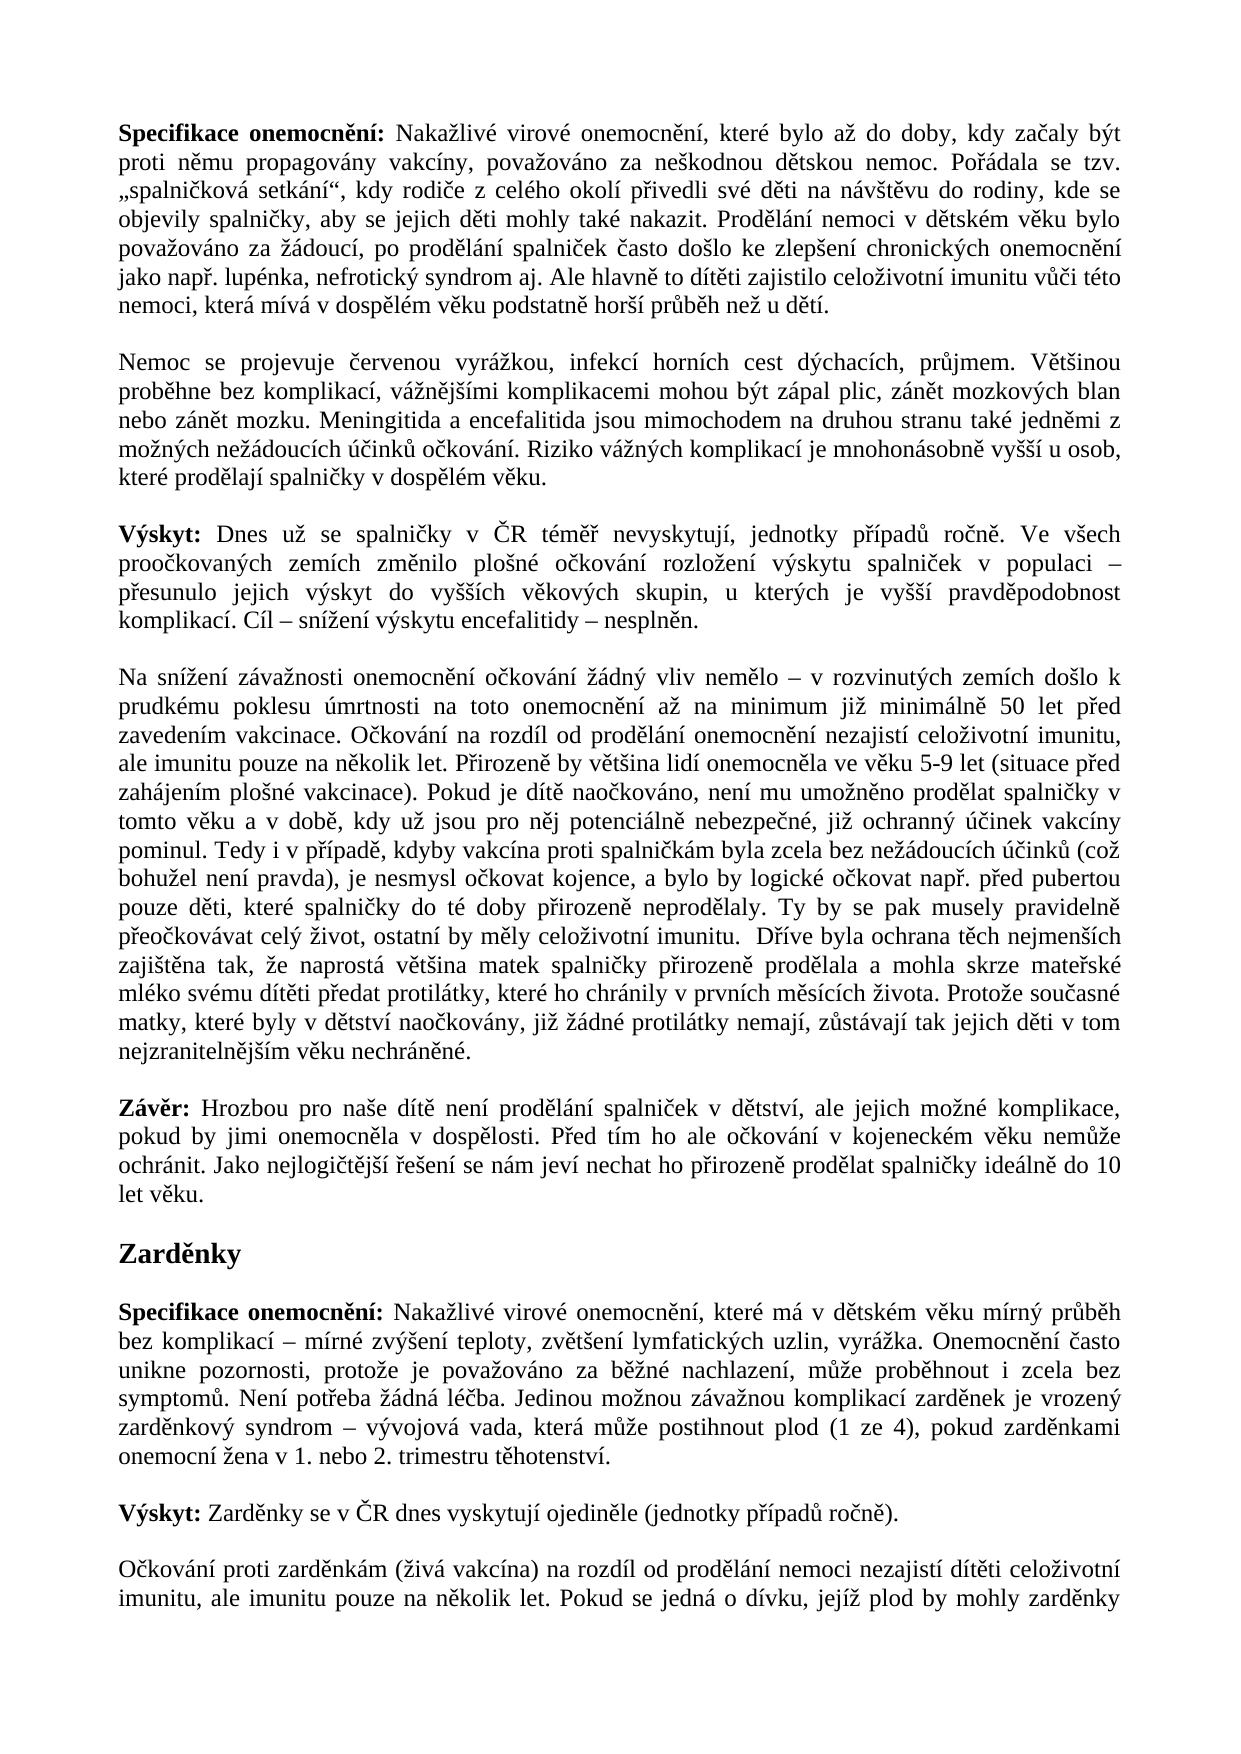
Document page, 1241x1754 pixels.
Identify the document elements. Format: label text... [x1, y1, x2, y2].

text Nemoc se projevuje červenou vyrážkou, infekcí horních cest dýchacích, průjmem. Většinou proběhne bez komplikací, vážnějšími komplikacemi mohou být zápal plic, zánět mozkových blan nebo zánět mozku. Meningitida a encefalitida jsou mimochodem na druhou stranu také jedněmi z možných nežádoucích účinků očkování. Riziko vážných komplikací je mnohonásobně vyšší u osob, které prodělají spalničky v dospělém věku. [118, 347, 1122, 491]
text Výskyt: Dnes už se spalničky v ČR téměř nevyskytují, jednotky případů ročně. Ve všech proočkovaných zemích změnilo plošné očkování rozložení výskytu spalniček v populaci – přesunulo jejich výskyt do vyšších věkových skupin, u kterých je vyšší pravděpodobnost komplikací. Cíl – snížení výskytu encefalitidy – nesplněn. [118, 519, 1122, 634]
text Specifikace onemocnění: Nakažlivé virové onemocnění, které bylo až do doby, kdy začaly být proti němu propagovány vakcíny, považováno za neškodnou dětskou nemoc. Pořádala se tzv. „spalničková setkání“, kdy rodiče z celého okolí přivedli své děti na návštěvu do rodiny, kde se objevily spalničky, aby se jejich děti mohly také nakazit. Prodělání nemoci v dětském věku bylo považováno za žádoucí, po prodělání spalniček často došlo ke zlepšení chronických onemocnění jako např. lupénka, nefrotický syndrom aj. Ale hlavně to dítěti zajistilo celoživotní imunitu vůči této nemoci, která mívá v dospělém věku podstatně horší průběh než u dětí. [118, 118, 1122, 319]
text Závěr: Hrozbou pro naše dítě není prodělání spalniček v dětství, ale jejich možné komplikace, pokud by jimi onemocněla v dospělosti. Před tím ho ale očkování v kojeneckém věku nemůže ochránit. Jako nejlogičtější řešení se nám jeví nechat ho přirozeně prodělat spalničky ideálně do 10 let věku. [118, 1093, 1122, 1208]
text Očkování proti zarděnkám (živá vakcína) na rozdíl od prodělání nemoci nezajistí dítěti celoživotní imunitu, ale imunitu pouze na několik let. Pokud se jedná o dívku, jejíž plod by mohly zarděnky [118, 1554, 1122, 1612]
text Specifikace onemocnění: Nakažlivé virové onemocnění, které má v dětském věku mírný průběh bez komplikací – mírné zvýšení teploty, zvětšení lymfatických uzlin, vyrážka. Onemocnění často unikne pozornosti, protože je považováno za běžné nachlazení, může proběhnout i zcela bez symptomů. Není potřeba žádná léčba. Jedinou možnou závažnou komplikací zarděnek je vrozený zarděnkový syndrom – vývojová vada, která může postihnout plod (1 ze 4), pokud zarděnkami onemocní žena v 1. nebo 2. trimestru těhotenství. [118, 1297, 1122, 1470]
text Zarděnky [118, 1236, 1122, 1269]
text Na snížení závažnosti onemocnění očkování žádný vliv nemělo – v rozvinutých zemích došlo k prudkému poklesu úmrtnosti na toto onemocnění až na minimum již minimálně 50 let před zavedením vakcinace. Očkování na rozdíl od prodělání onemocnění nezajistí celoživotní imunitu, ale imunitu pouze na několik let. Přirozeně by většina lidí onemocněla ve věku 5-9 let (situace před zahájením plošné vakcinace). Pokud je dítě naočkováno, není mu umožněno prodělat spalničky v tomto věku a v době, kdy už jsou pro něj potenciálně nebezpečné, již ochranný účinek vakcíny pominul. Tedy i v případě, kdyby vakcína proti spalničkám byla zcela bez nežádoucích účinků (což bohužel není pravda), je nesmysl očkovat kojence, a bylo by logické očkovat např. před pubertou pouze děti, které spalničky do té doby přirozeně neprodělaly. Ty by se pak musely pravidelně přeočkovávat celý život, ostatní by měly celoživotní imunitu. Dříve byla ochrana těch nejmenších zajištěna tak, že naprostá většina matek spalničky přirozeně prodělala a mohla skrze mateřské mléko svému dítěti předat protilátky, které ho chránily v prvních měsících života. Protože současné matky, které byly v dětství naočkovány, již žádné protilátky nemají, zůstávají tak jejich děti v tom nejzranitelnějším věku nechráněné. [118, 662, 1122, 1065]
text Výskyt: Zarděnky se v ČR dnes vyskytují ojediněle (jednotky případů ročně). [118, 1498, 1122, 1527]
